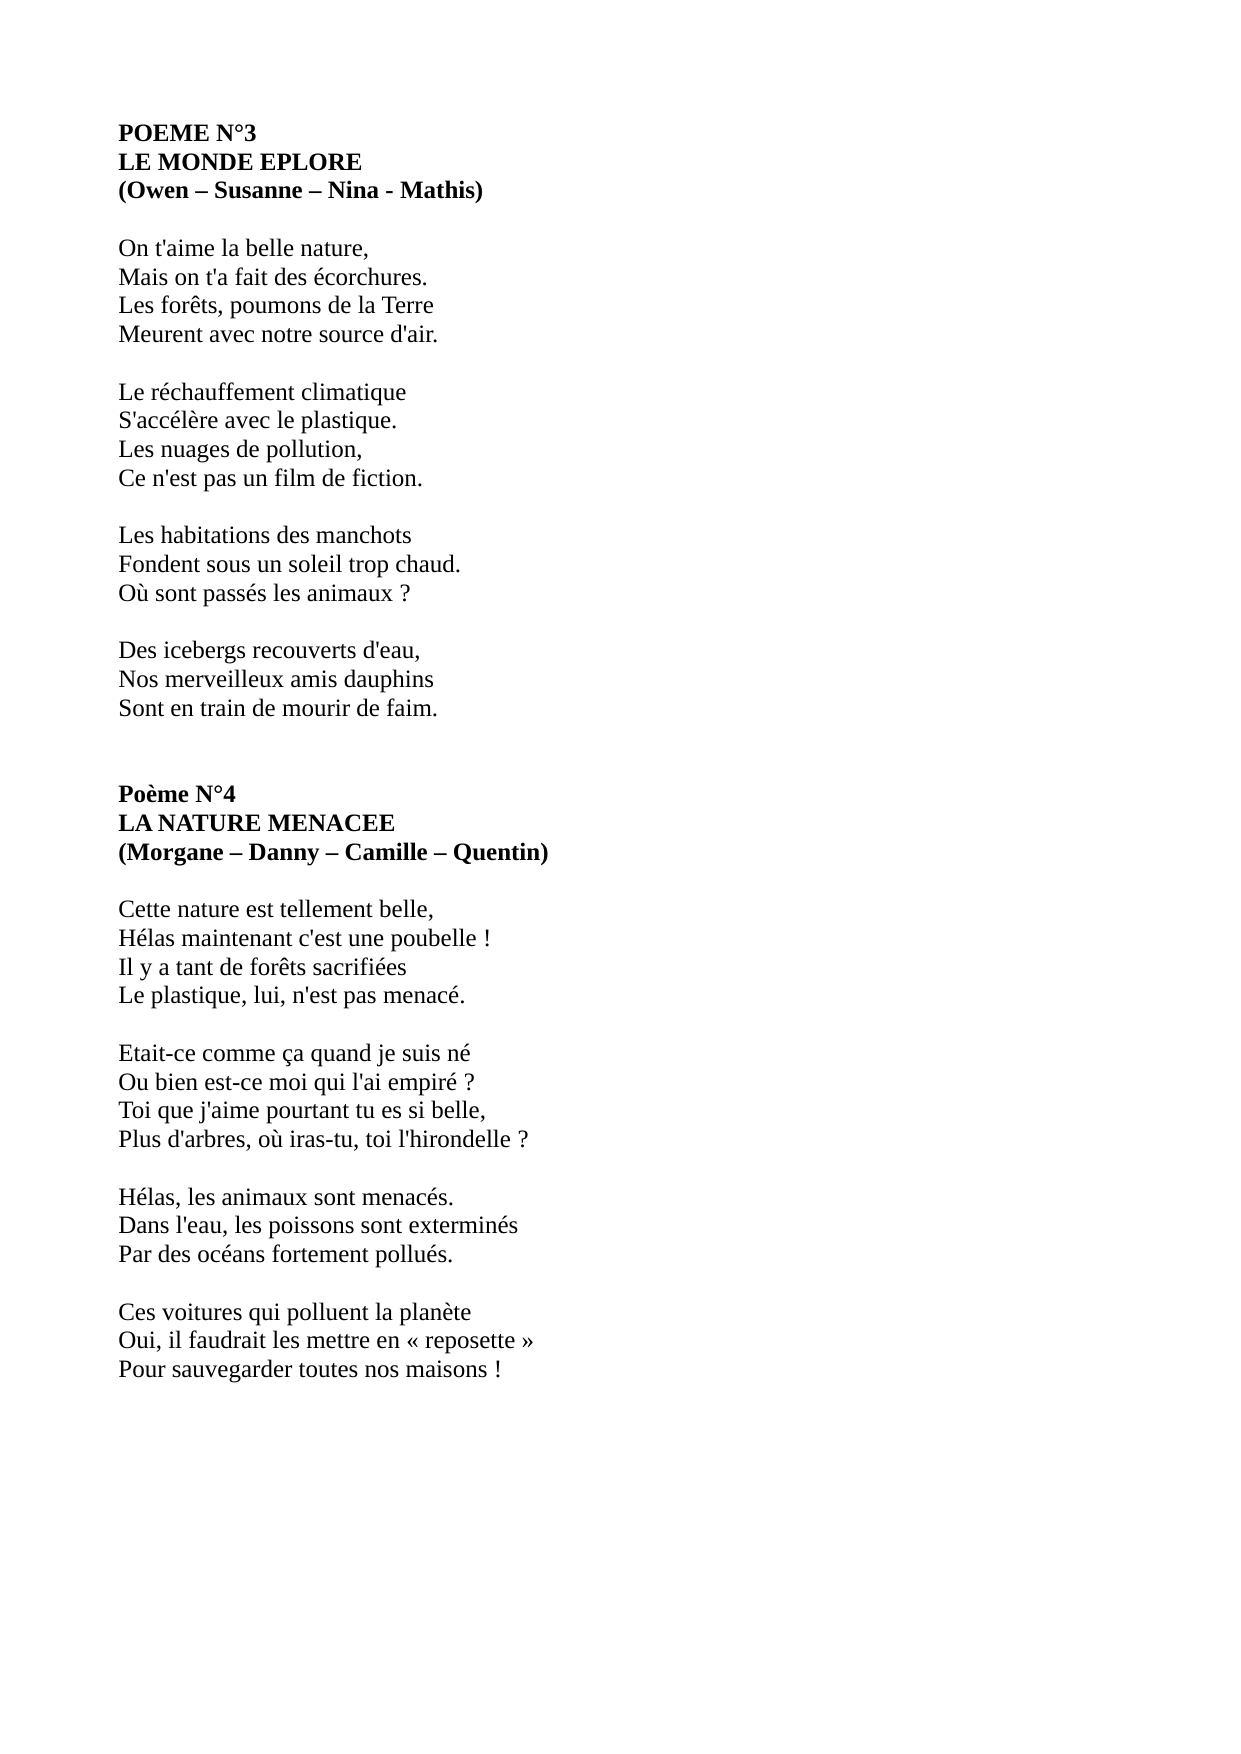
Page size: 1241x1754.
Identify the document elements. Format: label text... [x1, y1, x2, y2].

text Cette nature est tellement belle, [118, 894, 1122, 923]
text Ces voitures qui polluent la planète [118, 1297, 1122, 1326]
text Par des océans fortement pollués. [118, 1239, 1122, 1268]
text Etait-ce comme ça quand je suis né [118, 1038, 1122, 1067]
text Le plastique, lui, n'est pas menacé. [118, 981, 1122, 1009]
text LE MONDE EPLORE [118, 147, 1122, 176]
text Des icebergs recouverts d'eau, [118, 636, 1122, 664]
text Pour sauvegarder toutes nos maisons ! [118, 1354, 1122, 1383]
text Les nuages de pollution, [118, 434, 1122, 463]
text Il y a tant de forêts sacrifiées [118, 952, 1122, 981]
text Poème N°4 [118, 779, 1122, 808]
text Nos merveilleux amis dauphins [118, 664, 1122, 693]
text Fondent sous un soleil trop chaud. [118, 549, 1122, 578]
text Meurent avec notre source d'air. [118, 319, 1122, 348]
text S'accélère avec le plastique. [118, 406, 1122, 434]
text LA NATURE MENACEE [118, 808, 1122, 837]
text Plus d'arbres, où iras-tu, toi l'hirondelle ? [118, 1124, 1122, 1153]
text Où sont passés les animaux ? [118, 578, 1122, 607]
text (Morgane – Danny – Camille – Quentin) [118, 837, 1122, 866]
text POEME N°3 [118, 118, 1122, 147]
text Oui, il faudrait les mettre en « reposette » [118, 1326, 1122, 1354]
text Ce n'est pas un film de fiction. [118, 463, 1122, 492]
text Le réchauffement climatique [118, 377, 1122, 406]
text Toi que j'aime pourtant tu es si belle, [118, 1096, 1122, 1124]
text Hélas, les animaux sont menacés. [118, 1182, 1122, 1211]
text Dans l'eau, les poissons sont exterminés [118, 1211, 1122, 1239]
text Sont en train de mourir de faim. [118, 693, 1122, 722]
text On t'aime la belle nature, [118, 233, 1122, 262]
text Les habitations des manchots [118, 521, 1122, 549]
text Ou bien est-ce moi qui l'ai empiré ? [118, 1067, 1122, 1096]
text Hélas maintenant c'est une poubelle ! [118, 923, 1122, 952]
text Les forêts, poumons de la Terre [118, 291, 1122, 319]
text (Owen – Susanne – Nina - Mathis) [118, 176, 1122, 204]
text Mais on t'a fait des écorchures. [118, 262, 1122, 291]
